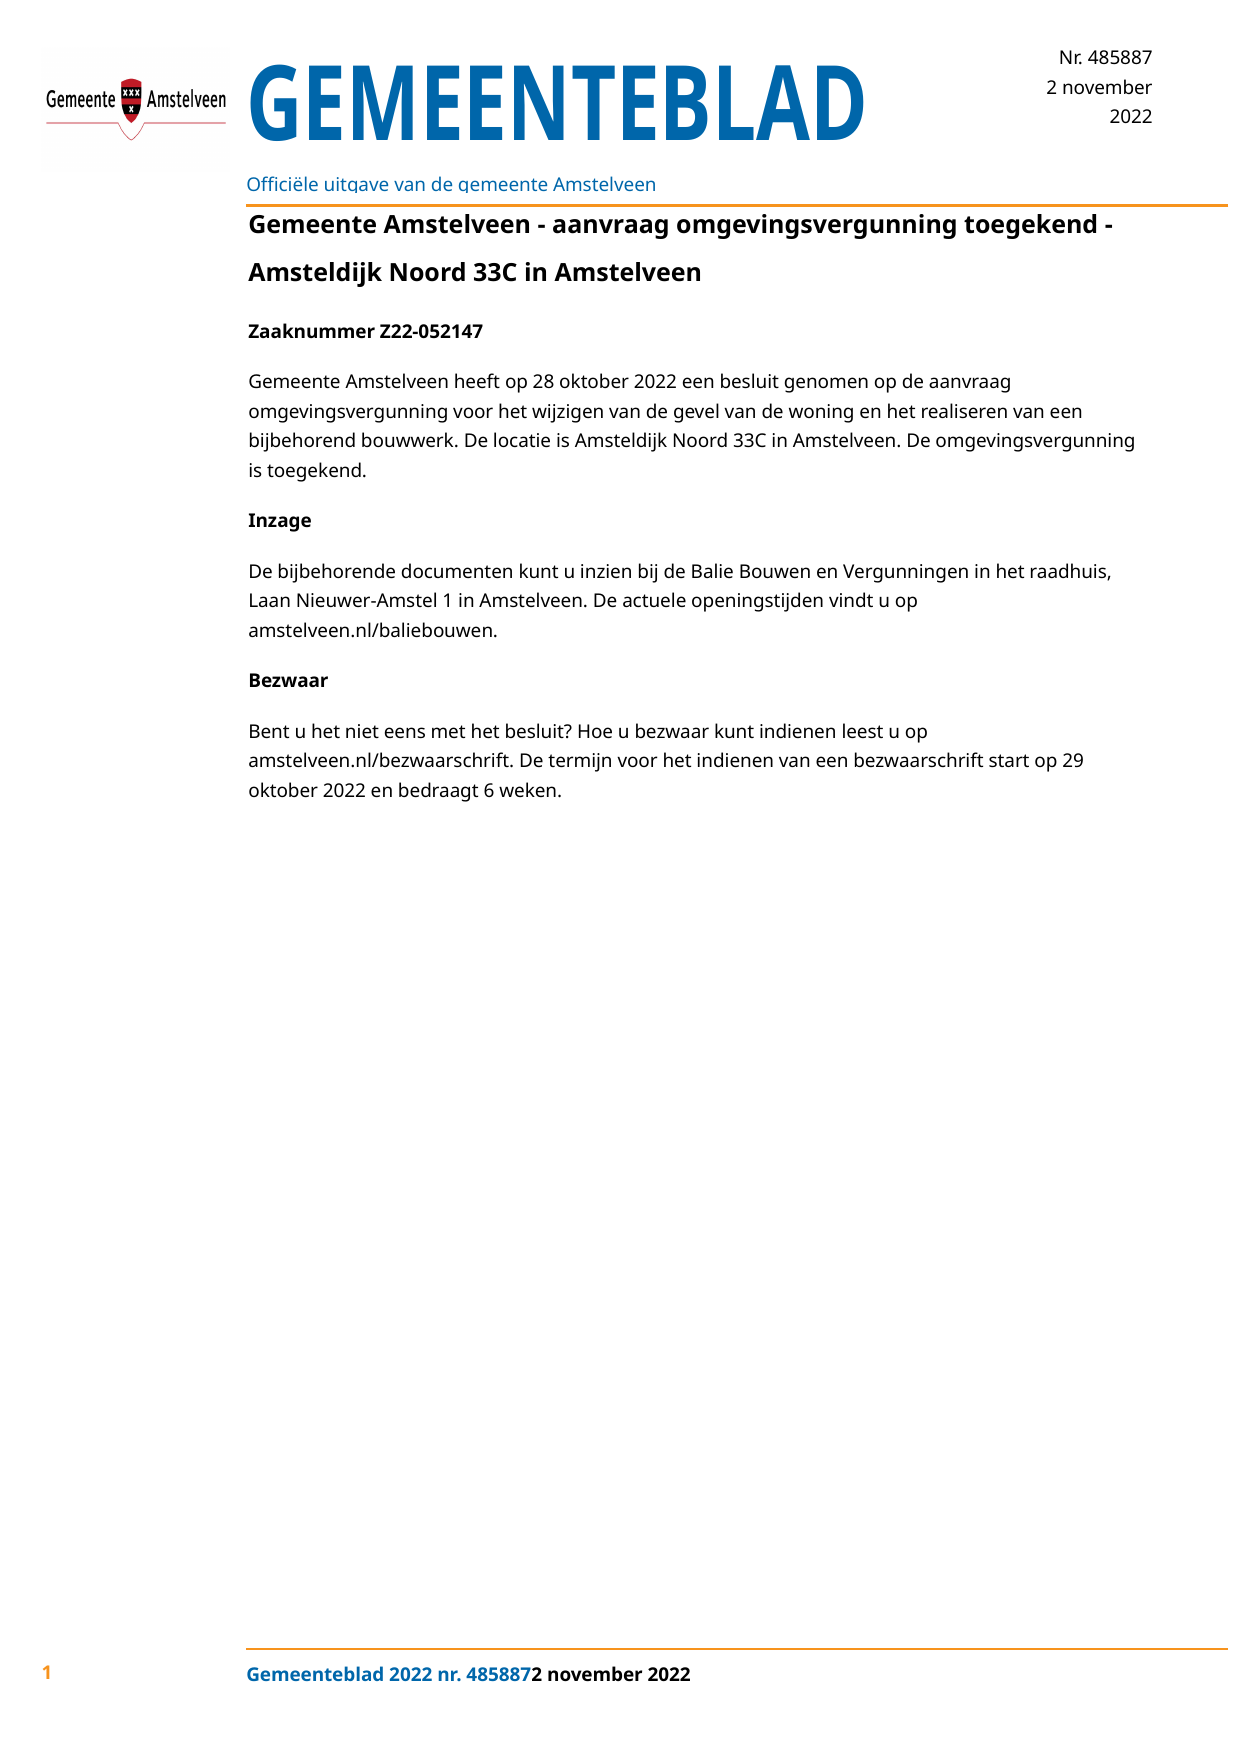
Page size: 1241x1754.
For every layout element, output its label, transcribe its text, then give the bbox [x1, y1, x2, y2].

text Gemeente Amstelveen - aanvraag omgevingsvergunning toegekend - Amsteldijk Noord 33C in Amstelveen [248, 207, 1152, 288]
text Bent u het niet eens met het besluit? Hoe u bezwaar kunt indienen leest u op amstelveen.nl/bezwaarschrift. De termijn voor het indienen van een bezwaarschrift start op 29 oktober 2022 en bedraagt 6 weken. [248, 718, 1152, 803]
text Gemeente Amstelveen heeft op 28 oktober 2022 een besluit genomen op de aanvraag omgevingsvergunning voor het wijzigen van de gevel van de woning en het realiseren van een bijbehorend bouwwerk. De locatie is Amsteldijk Noord 33C in Amstelveen. De omgevingsvergunning is toegekend. [248, 368, 1152, 483]
text Inzage [248, 507, 1152, 533]
text Bezwaar [248, 667, 1152, 693]
picture [41, 47, 231, 172]
text Zaaknummer Z22-052147 [248, 318, 1152, 344]
text De bijbehorende documenten kunt u inzien bij de Balie Bouwen en Vergunningen in het raadhuis, Laan Nieuwer-Amstel 1 in Amstelveen. De actuele openingstijden vindt u op amstelveen.nl/baliebouwen. [248, 558, 1152, 643]
